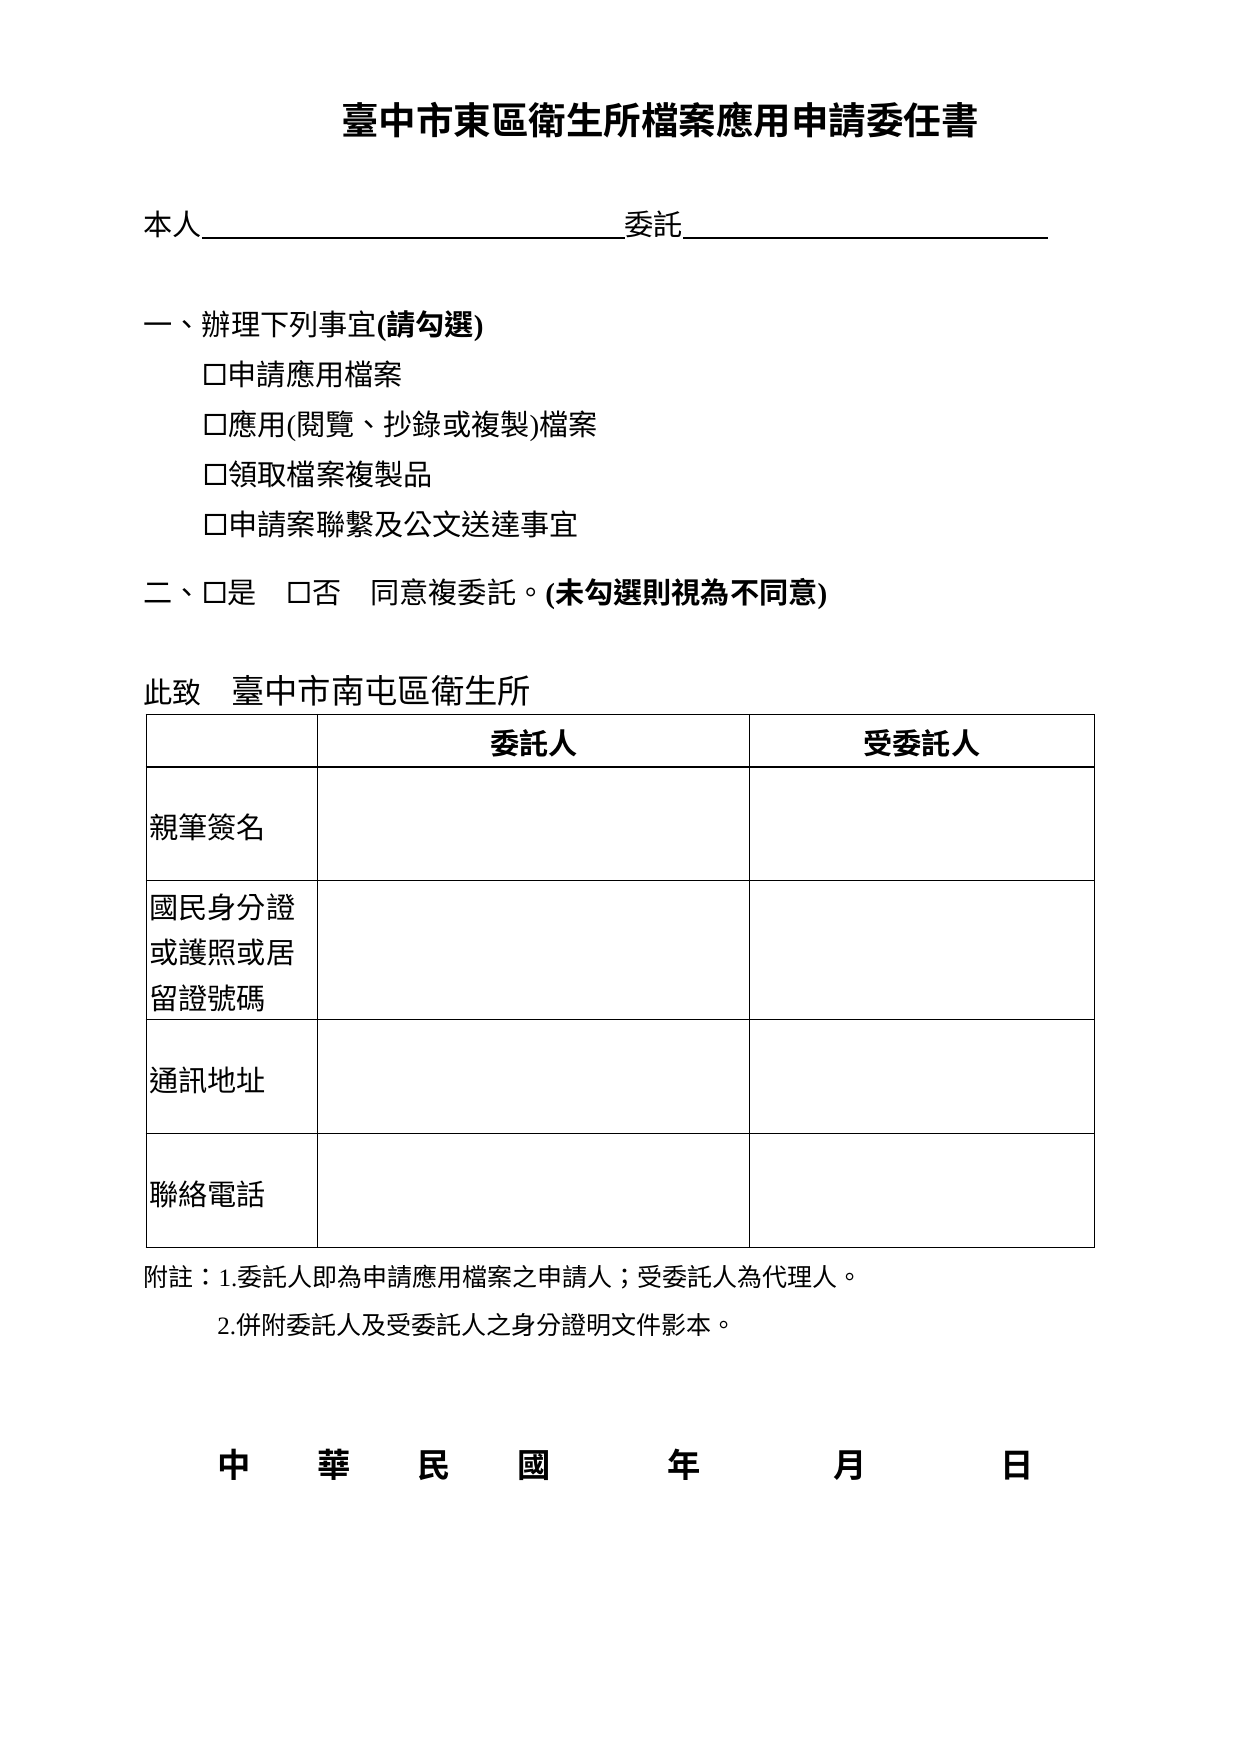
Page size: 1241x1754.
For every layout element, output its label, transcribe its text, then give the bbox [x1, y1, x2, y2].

text 領取檔案複製品 [188, 445, 1053, 495]
table_cell [318, 768, 749, 880]
text 2.併附委託人及受委託人之身分證明文件影本。 [187, 1296, 1053, 1344]
text 附註：1.委託人即為申請應用檔案之申請人；受委託人為代理人。 [143, 1248, 1053, 1296]
text 二、是 否 同意複委託。(未勾選則視為不同意) [143, 564, 1063, 614]
table_cell [318, 881, 749, 1019]
table_cell [750, 1020, 1094, 1133]
text 此致 臺中市南屯區衛生所 [143, 664, 1053, 714]
table_header [147, 715, 317, 766]
text 中 華 民 國 年 月 日 [187, 1439, 1053, 1487]
text 一、辦理下列事宜(請勾選) [143, 295, 1053, 345]
table_cell [750, 768, 1094, 880]
table_cell [750, 881, 1094, 1019]
text 本人 委託 [143, 195, 1063, 245]
table_cell 親筆簽名 [147, 768, 317, 880]
table_header 受委託人 [750, 715, 1094, 766]
text 申請應用檔案 [143, 345, 1053, 395]
table_cell [750, 1134, 1094, 1247]
table_cell 國民身分證或護照或居留證號碼 [147, 881, 317, 1019]
table_cell 通訊地址 [147, 1020, 317, 1133]
text 應用(閱覽、抄錄或複製)檔案 [158, 395, 1053, 445]
text 申請案聯繫及公文送達事宜 [188, 495, 1053, 545]
table_header 委託人 [318, 715, 749, 766]
table_cell 聯絡電話 [147, 1134, 317, 1247]
text 臺中市東區衛生所檔案應用申請委任書 [187, 91, 1132, 145]
table_cell [318, 1020, 749, 1133]
table_cell [318, 1134, 749, 1247]
